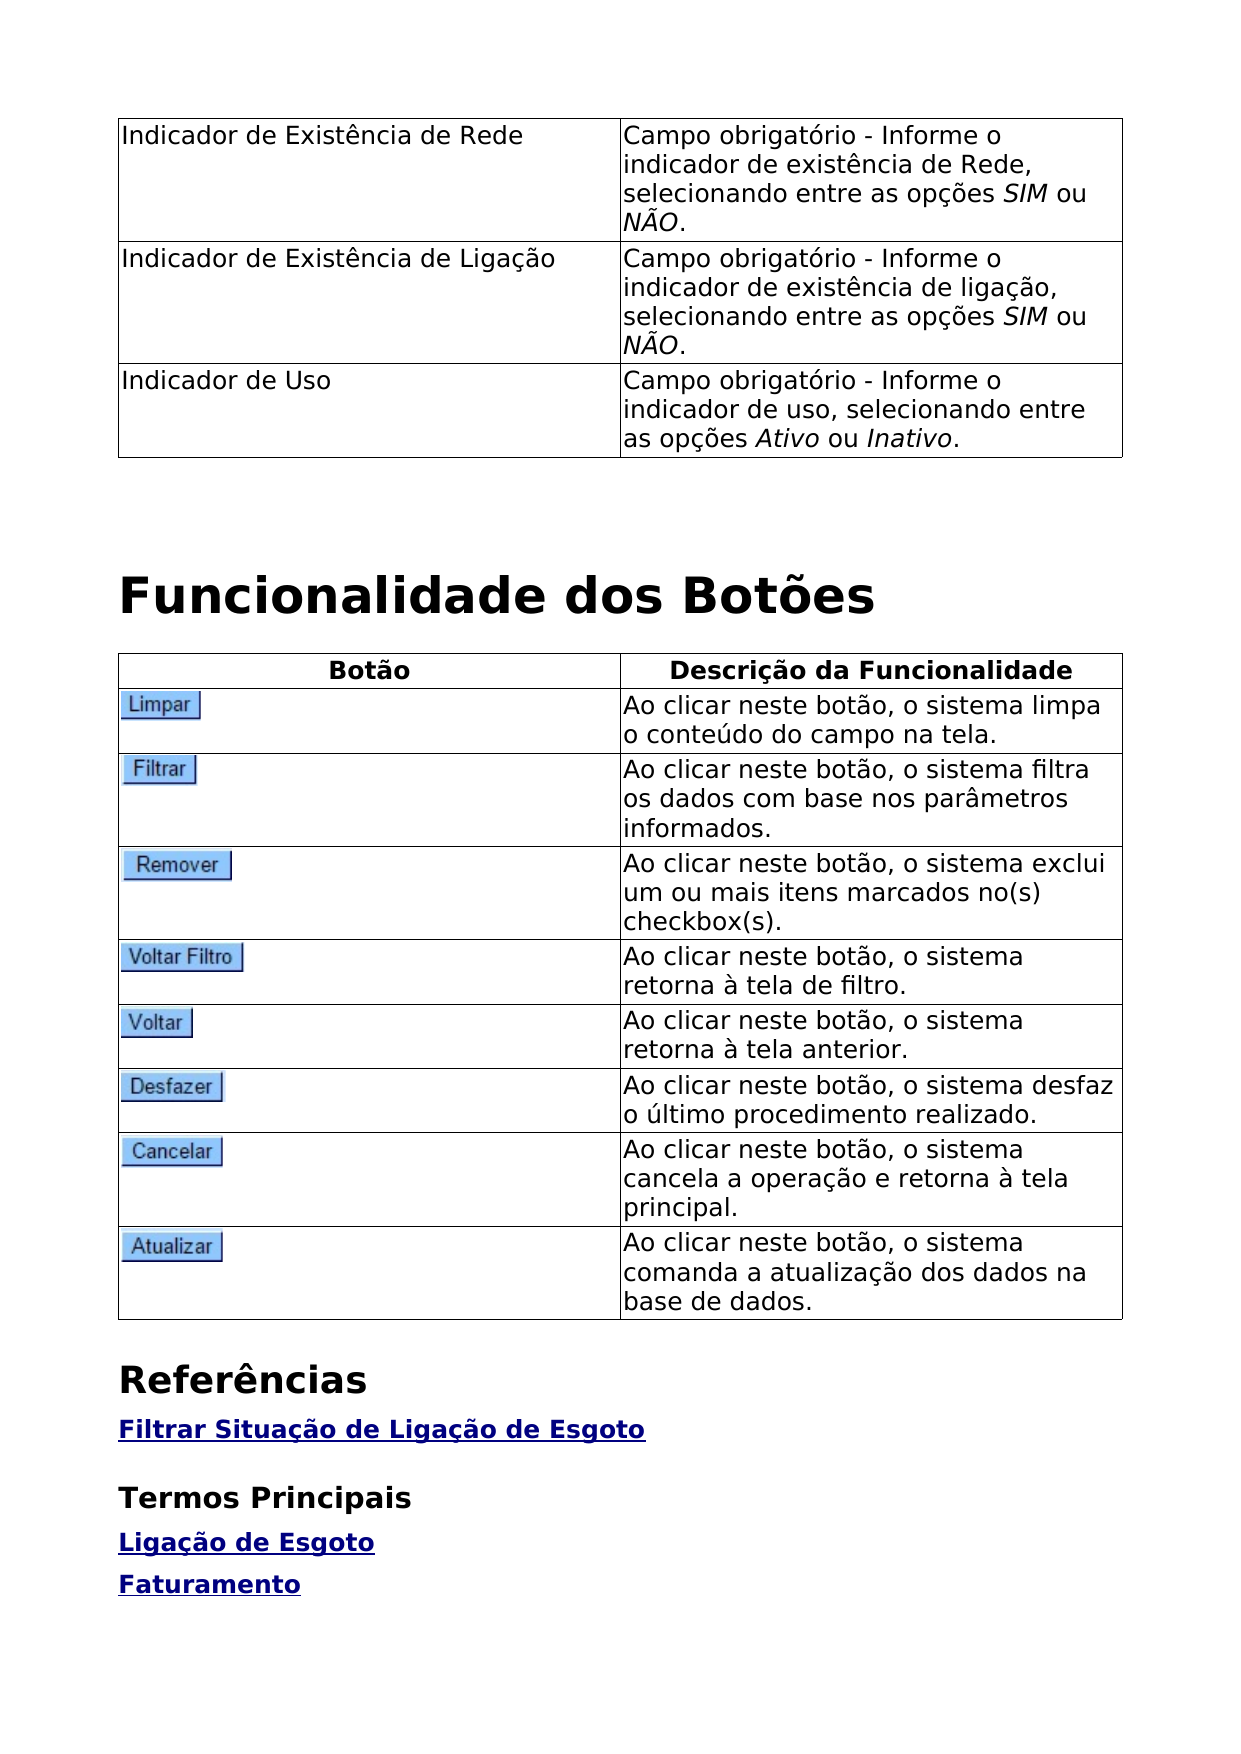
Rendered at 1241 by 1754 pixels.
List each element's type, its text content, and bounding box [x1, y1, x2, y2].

table_cell Ao clicar neste botão, o sistema desfaz o último procedimento realizado. [621, 1069, 1122, 1132]
table_cell Indicador de Existência de Ligação [119, 242, 620, 363]
text Ligação de Esgoto [118, 1528, 1122, 1557]
table_cell Campo obrigatório - Informe o indicador de existência de ligação, selecionando entre as opções SIM ou NÃO. [621, 242, 1122, 363]
table_cell [119, 940, 620, 1003]
picture [121, 1228, 223, 1262]
table_cell Indicador de Uso [119, 364, 620, 457]
picture [121, 848, 232, 882]
table_cell [119, 754, 620, 846]
table_header Botão [119, 654, 620, 688]
table_cell Ao clicar neste botão, o sistema retorna à tela anterior. [621, 1005, 1122, 1068]
table_cell Ao clicar neste botão, o sistema exclui um ou mais itens marcados no(s) checkbox(s). [621, 847, 1122, 939]
table_cell Campo obrigatório - Informe o indicador de existência de Rede, selecionando entre as opções SIM ou NÃO. [621, 119, 1122, 241]
table_cell Ao clicar neste botão, o sistema limpa o conteúdo do campo na tela. [621, 689, 1122, 752]
table_header Descrição da Funcionalidade [621, 654, 1122, 688]
table_cell [119, 1133, 620, 1226]
picture [121, 1135, 223, 1168]
table_cell Indicador de Existência de Rede [119, 119, 620, 241]
picture [121, 1070, 226, 1102]
subtitle Referências [118, 1359, 1122, 1402]
table_cell [119, 1069, 620, 1132]
table_cell Ao clicar neste botão, o sistema retorna à tela de filtro. [621, 940, 1122, 1003]
table_cell [119, 689, 620, 752]
picture [121, 942, 245, 972]
table_cell Ao clicar neste botão, o sistema cancela a operação e retorna à tela principal. [621, 1133, 1122, 1226]
table_cell [119, 847, 620, 939]
subtitle Funcionalidade dos Botões [118, 567, 1122, 626]
table_cell Ao clicar neste botão, o sistema filtra os dados com base nos parâmetros informados. [621, 754, 1122, 846]
subtitle Termos Principais [118, 1482, 1122, 1516]
picture [121, 691, 201, 721]
table_cell Ao clicar neste botão, o sistema comanda a atualização dos dados na base de dados. [621, 1227, 1122, 1319]
table_cell Campo obrigatório - Informe o indicador de uso, selecionando entre as opções Ativo ou Inativo. [621, 364, 1122, 457]
text Filtrar Situação de Ligação de Esgoto [118, 1415, 1122, 1444]
table_cell [119, 1227, 620, 1319]
picture [121, 755, 198, 786]
text Faturamento [118, 1570, 1122, 1599]
table_cell [119, 1005, 620, 1068]
picture [121, 1006, 193, 1038]
